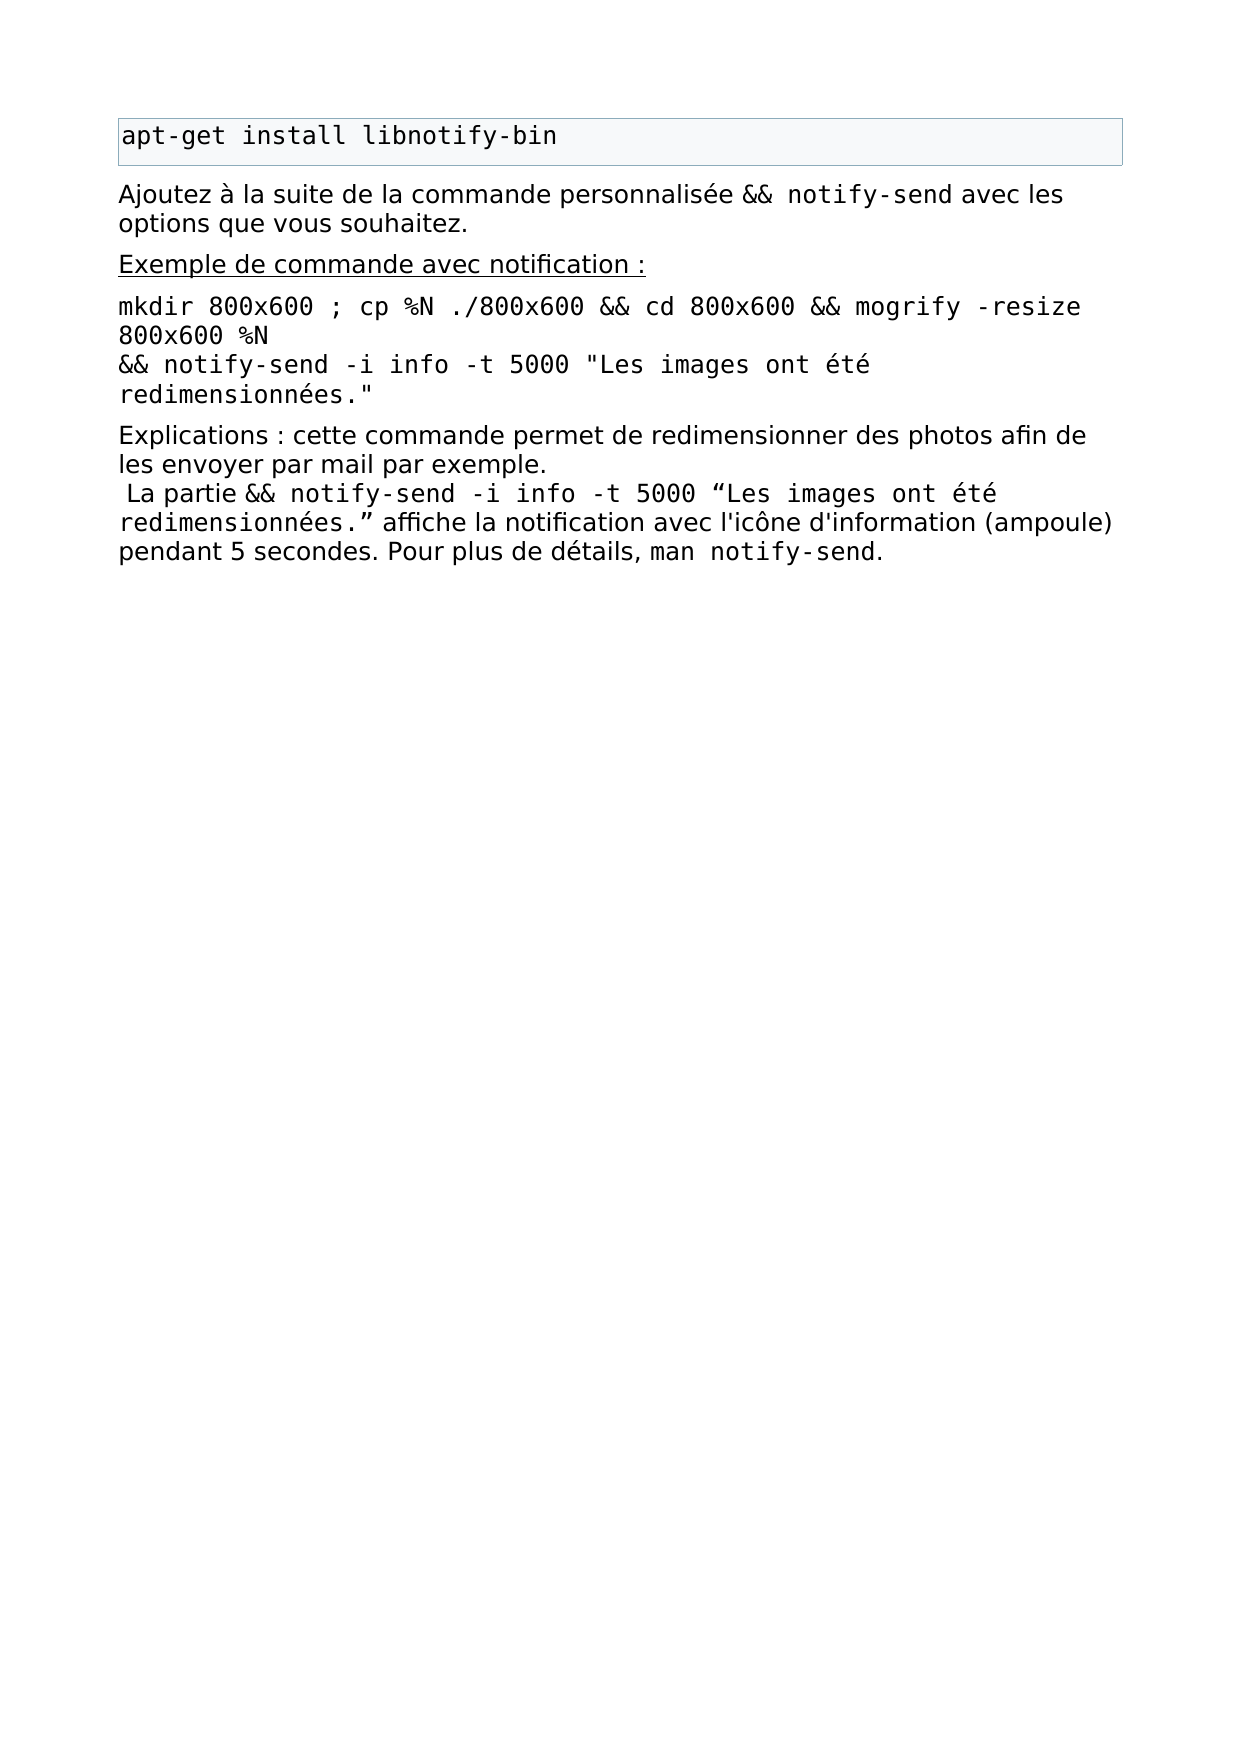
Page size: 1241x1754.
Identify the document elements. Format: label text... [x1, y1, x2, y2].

text Exemple de commande avec notification : [118, 251, 1122, 280]
text Explications : cette commande permet de redimensionner des photos afin de les envoyer par mail par exemple. La partie && notify-send -i info -t 5000 “Les images ont été redimensionnées.” affiche la notification avec l'icône d'information (ampoule) pendant 5 secondes. Pour plus de détails, man notify-send. [118, 421, 1122, 567]
table_header apt-get install libnotify-bin [119, 119, 1122, 165]
text Ajoutez à la suite de la commande personnalisée && notify-send avec les options que vous souhaitez. [118, 180, 1122, 238]
text mkdir 800x600 ; cp %N ./800x600 && cd 800x600 && mogrify -resize 800x600 %N && notify-send -i info -t 5000 "Les images ont été redimensionnées." [118, 292, 1122, 409]
